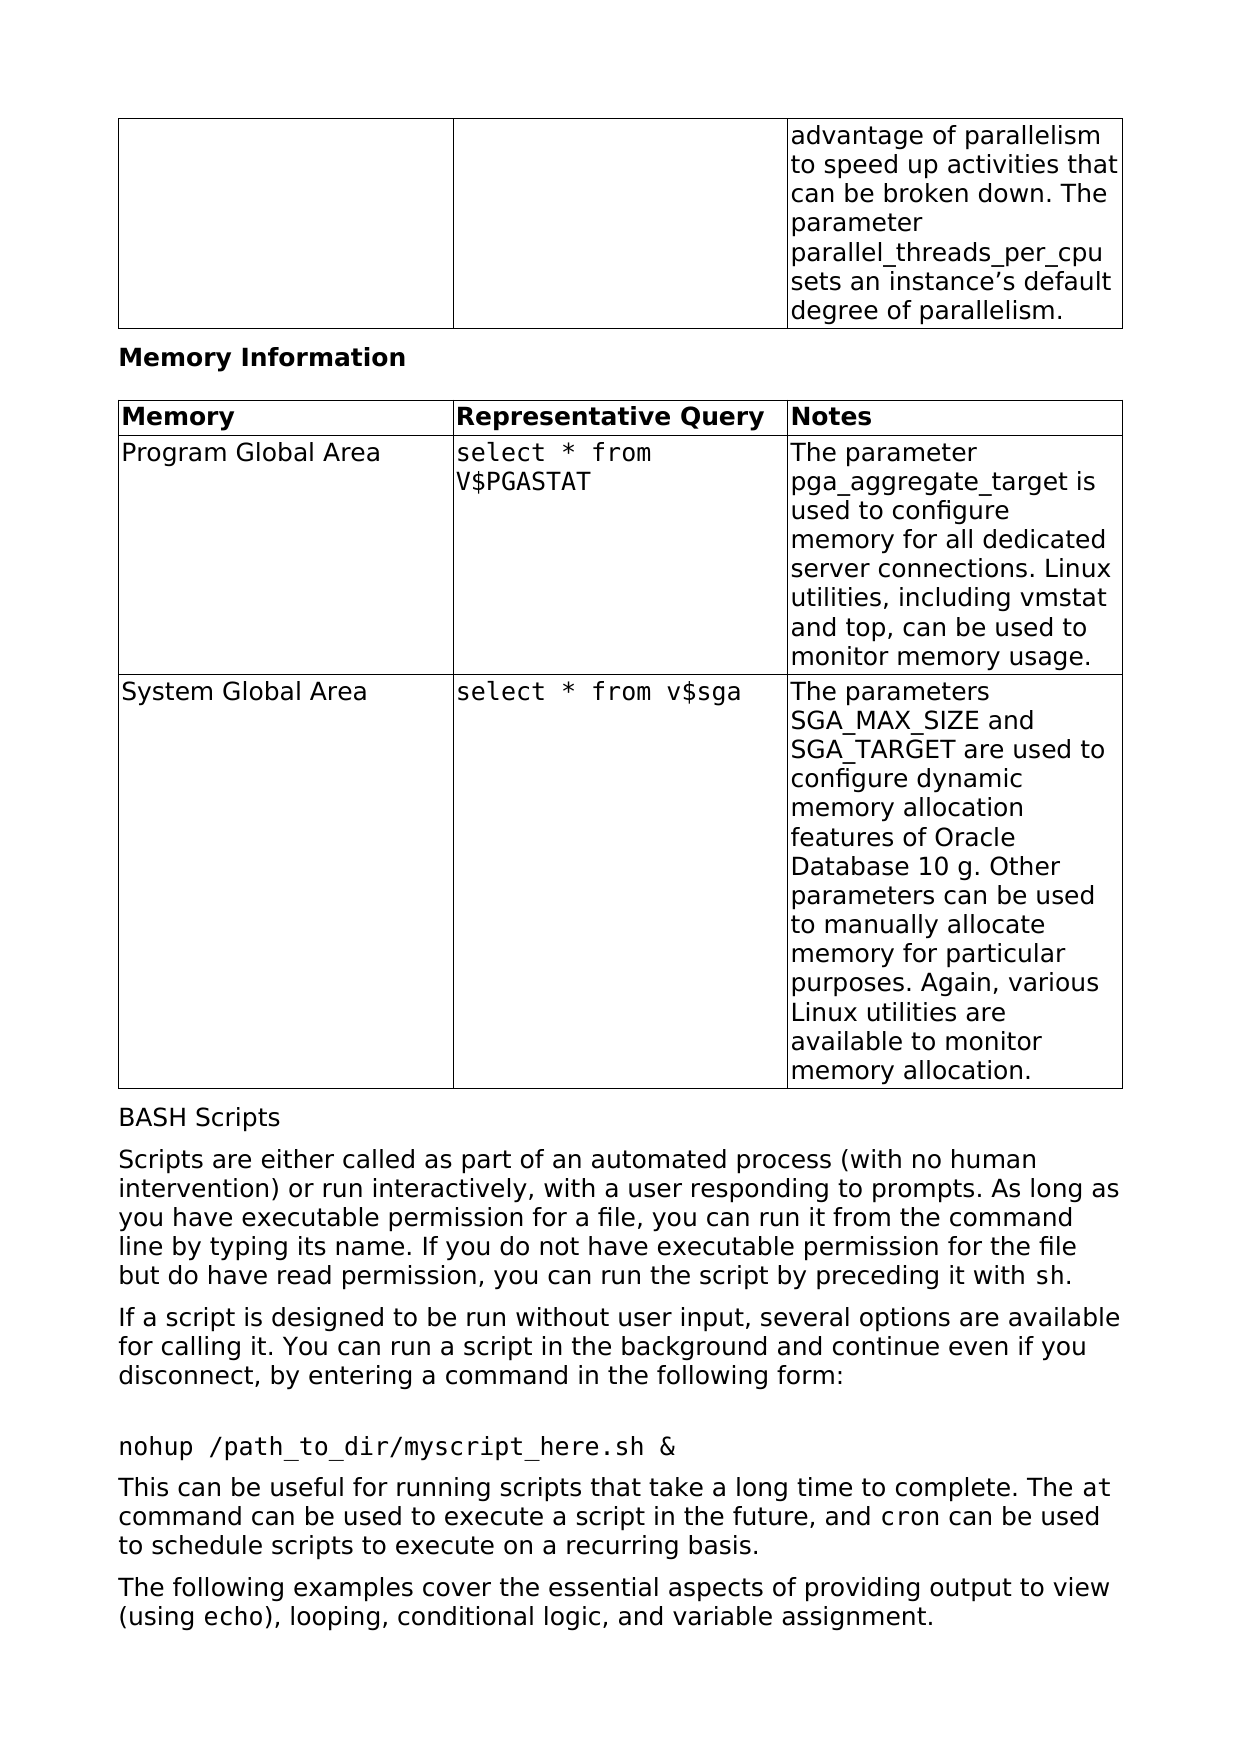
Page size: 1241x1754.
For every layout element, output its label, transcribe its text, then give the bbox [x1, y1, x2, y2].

text Memory Information [118, 343, 1122, 372]
table_cell Program Global Area [119, 436, 453, 674]
text Scripts are either called as part of an automated process (with no human intervention) or run interactively, with a user responding to prompts. As long as you have executable permission for a file, you can run it from the command line by typing its name. If you do not have executable permission for the file but do have read permission, you can run the script by preceding it with sh. [118, 1145, 1122, 1291]
text This can be useful for running scripts that take a long time to complete. The at command can be used to execute a script in the future, and cron can be used to schedule scripts to execute on a recurring basis. [118, 1473, 1122, 1561]
table_cell The parameters SGA_MAX_SIZE and SGA_TARGET are used to configure dynamic memory allocation features of Oracle Database 10 g. Other parameters can be used to manually allocate memory for particular purposes. Again, various Linux utilities are available to monitor memory allocation. [788, 675, 1122, 1088]
table_cell select * from V$PGASTAT [454, 436, 787, 674]
table_cell System Global Area [119, 675, 453, 1088]
table_cell [454, 119, 787, 328]
table_cell advantage of parallelism to speed up activities that can be broken down. The parameter parallel_threads_per_cpu sets an instance’s default degree of parallelism. [788, 119, 1122, 328]
table_header Representative Query [454, 401, 787, 435]
table_cell [119, 119, 453, 328]
text If a script is designed to be run without user input, several options are available for calling it. You can run a script in the background and continue even if you disconnect, by entering a command in the following form: [118, 1303, 1122, 1391]
text The following examples cover the essential aspects of providing output to view (using echo), looping, conditional logic, and variable assignment. [118, 1573, 1122, 1632]
table_header Memory [119, 401, 453, 435]
table_cell select * from v$sga [454, 675, 787, 1088]
text BASH Scripts [118, 1103, 1122, 1132]
text nohup /path_to_dir/myscript_here.sh & [118, 1403, 1122, 1461]
table_header Notes [788, 401, 1122, 435]
table_cell The parameter pga_aggregate_target is used to configure memory for all dedicated server connections. Linux utilities, including vmstat and top, can be used to monitor memory usage. [788, 436, 1122, 674]
